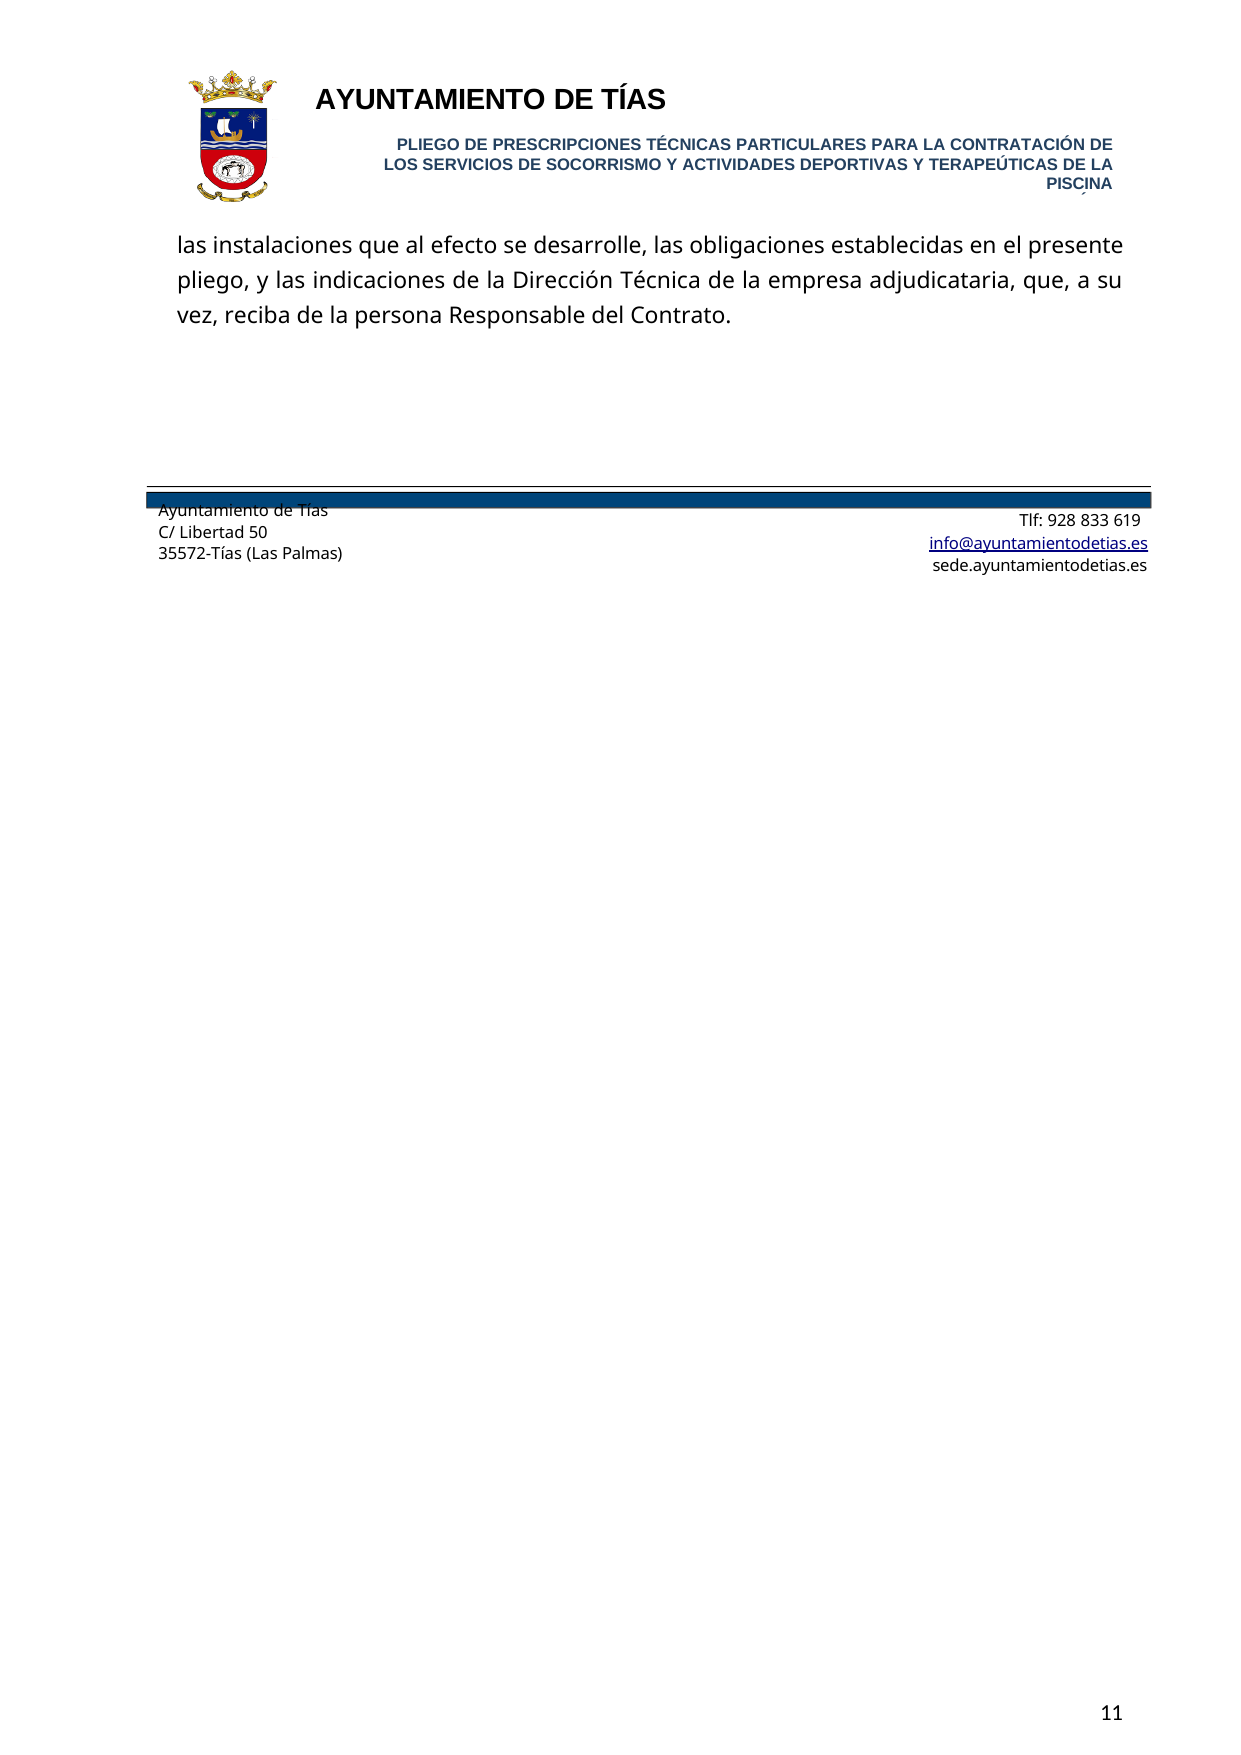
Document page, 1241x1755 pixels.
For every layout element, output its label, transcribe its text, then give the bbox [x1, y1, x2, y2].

text info@ayuntamientodetias.es sede.ayuntamientodetias.es [929, 531, 1152, 577]
text Ayuntamiento de Tías C/ Libertad 50 [158, 509, 332, 544]
text las instalaciones que al efecto se desarrolle, las obligaciones establecidas en el presente pliego, y las indicaciones de la Dirección Técnica de la empresa adjudicataria, que, a su vez, reciba de la persona Responsable del Contrato. [176, 229, 1124, 330]
text 35572-Tías (Las Palmas) [158, 544, 349, 563]
text Tlf: 928 833 619 [1019, 509, 1152, 531]
